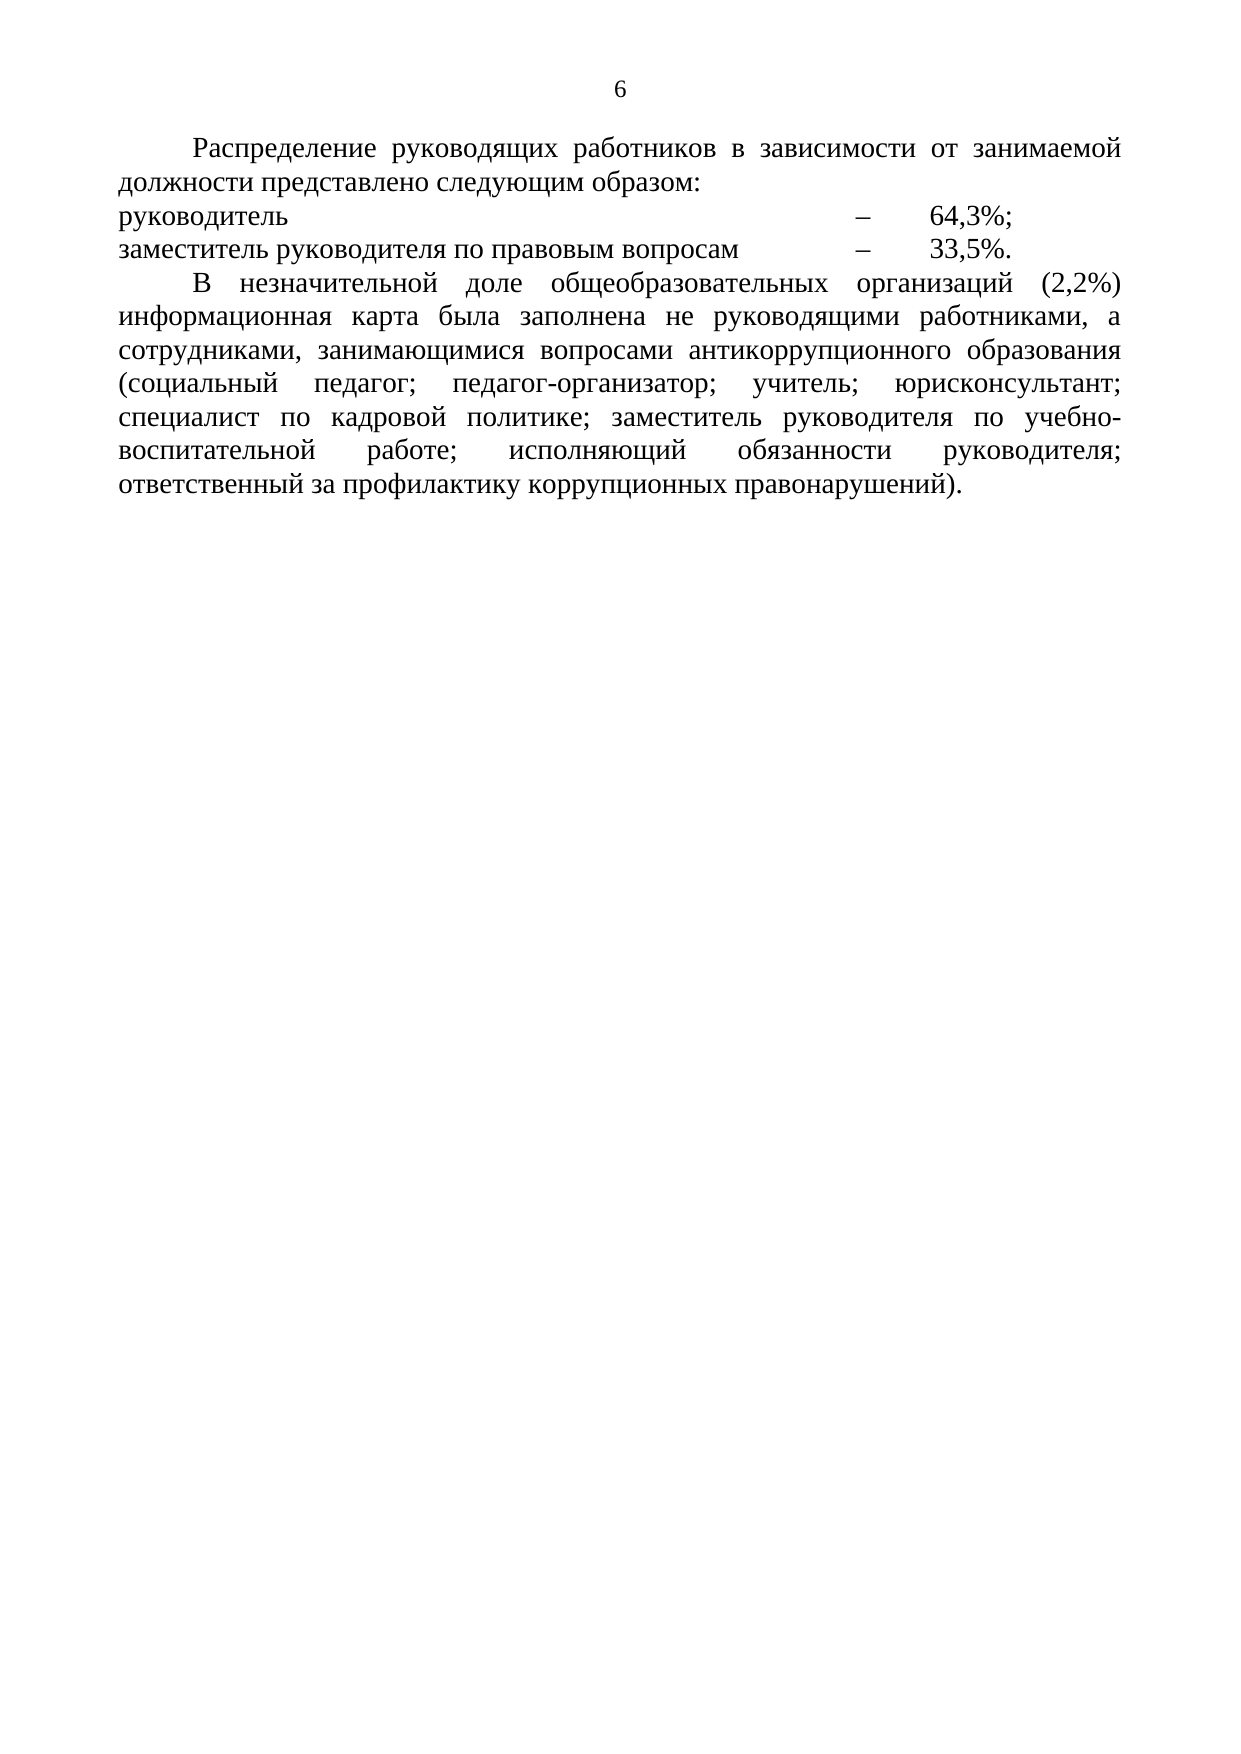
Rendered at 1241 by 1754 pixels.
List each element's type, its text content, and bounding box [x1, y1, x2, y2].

text руководитель – 64,3%; [118, 198, 1122, 231]
text заместитель руководителя по правовым вопросам – 33,5%. [118, 231, 1122, 265]
text Распределение руководящих работников в зависимости от занимаемой должности представлено следующим образом: [118, 131, 1122, 198]
text В незначительной доле общеобразовательных организаций (2,2%) информационная карта была заполнена не руководящими работниками, а сотрудниками, занимающимися вопросами антикоррупционного образования (социальный педагог; педагог-организатор; учитель; юрисконсультант; специалист по кадровой политике; заместитель руководителя по учебно-воспитательной работе; исполняющий обязанности руководителя; ответственный за профилактику коррупционных правонарушений). [118, 265, 1122, 499]
